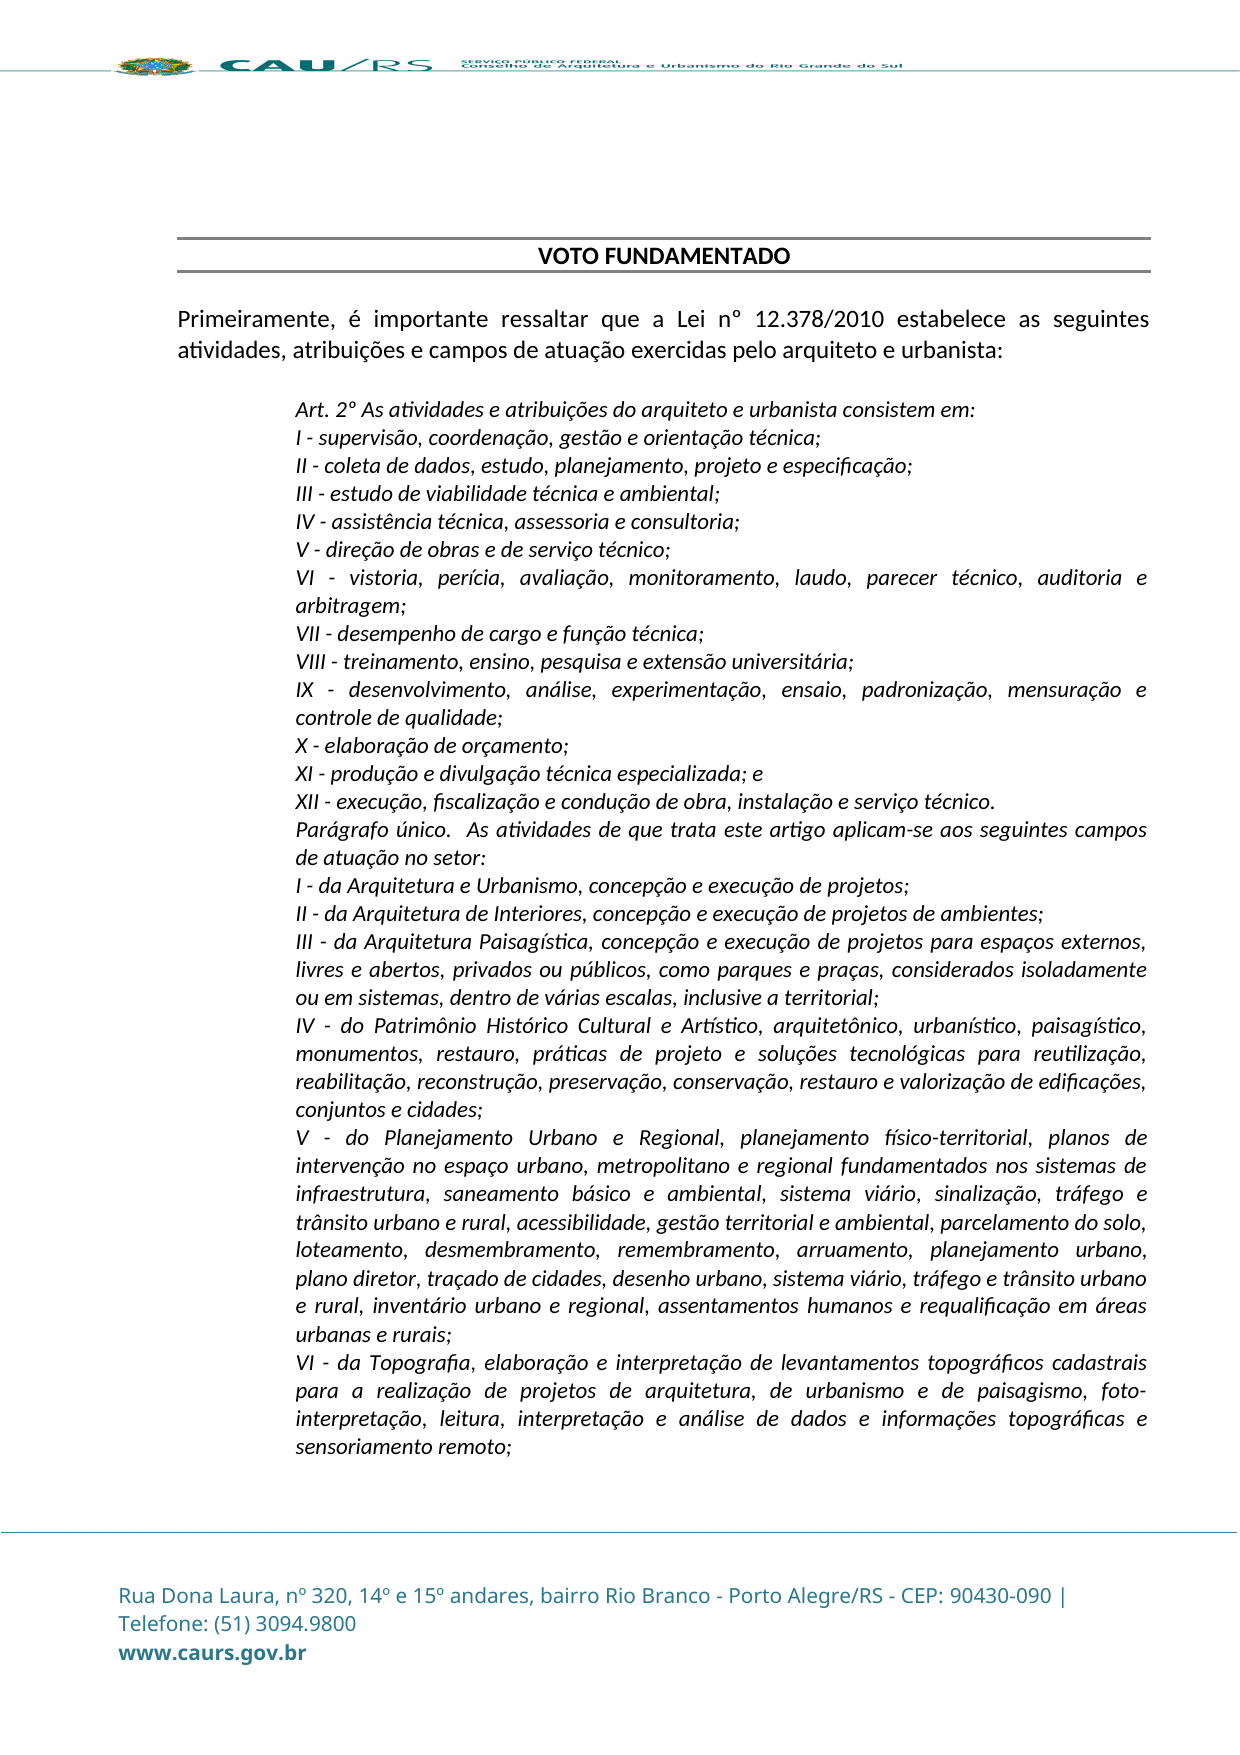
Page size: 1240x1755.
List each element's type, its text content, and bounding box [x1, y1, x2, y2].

text VII - desempenho de cargo e função técnica; [295, 619, 1151, 647]
text IV - do Patrimônio Histórico Cultural e Artístico, arquitetônico, urbanístico, paisagístico, monumentos, restauro, práticas de projeto e soluções tecnológicas para reutilização, reabilitação, reconstrução, preservação, conservação, restauro e valorização de edificações, conjuntos e cidades; [295, 1011, 1151, 1123]
text X - elaboração de orçamento; [295, 731, 1151, 759]
text III - da Arquitetura Paisagística, concepção e execução de projetos para espaços externos, livres e abertos, privados ou públicos, como parques e praças, considerados isoladamente ou em sistemas, dentro de várias escalas, inclusive a territorial; [295, 927, 1151, 1011]
text VI - vistoria, perícia, avaliação, monitoramento, laudo, parecer técnico, auditoria e arbitragem; [295, 563, 1151, 619]
text I - da Arquitetura e Urbanismo, concepção e execução de projetos; [295, 871, 1151, 899]
text III - estudo de viabilidade técnica e ambiental; [295, 479, 1151, 507]
text Primeiramente, é importante ressaltar que a Lei nº 12.378/2010 estabelece as seguintes atividades, atribuições e campos de atuação exercidas pelo arquiteto e urbanista: [177, 303, 1151, 364]
text XI - produção e divulgação técnica especializada; e [295, 759, 1151, 787]
text VIII - treinamento, ensino, pesquisa e extensão universitária; [295, 647, 1151, 675]
text II - da Arquitetura de Interiores, concepção e execução de projetos de ambientes; [295, 899, 1151, 927]
text Art. 2º As atividades e atribuições do arquiteto e urbanista consistem em: [295, 395, 1151, 423]
text II - coleta de dados, estudo, planejamento, projeto e especificação; [295, 451, 1151, 479]
text XII - execução, fiscalização e condução de obra, instalação e serviço técnico. [295, 787, 1151, 815]
text Parágrafo único. As atividades de que trata este artigo aplicam-se aos seguintes campos de atuação no setor: [295, 815, 1151, 871]
text V - do Planejamento Urbano e Regional, planejamento físico-territorial, planos de intervenção no espaço urbano, metropolitano e regional fundamentados nos sistemas de infraestrutura, saneamento básico e ambiental, sistema viário, sinalização, tráfego e trânsito urbano e rural, acessibilidade, gestão territorial e ambiental, parcelamento do solo, loteamento, desmembramento, remembramento, arruamento, planejamento urbano, plano diretor, traçado de cidades, desenho urbano, sistema viário, tráfego e trânsito urbano e rural, inventário urbano e regional, assentamentos humanos e requalificação em áreas urbanas e rurais; [295, 1123, 1151, 1348]
text V - direção de obras e de serviço técnico; [295, 535, 1151, 563]
text VI - da Topografia, elaboração e interpretação de levantamentos topográficos cadastrais para a realização de projetos de arquitetura, de urbanismo e de paisagismo, foto-interpretação, leitura, interpretação e análise de dados e informações topográficas e sensoriamento remoto; [295, 1348, 1151, 1460]
table_header VOTO FUNDAMENTADO [177, 240, 1151, 270]
text IV - assistência técnica, assessoria e consultoria; [295, 507, 1151, 535]
text I - supervisão, coordenação, gestão e orientação técnica; [295, 423, 1151, 451]
text IX - desenvolvimento, análise, experimentação, ensaio, padronização, mensuração e controle de qualidade; [295, 675, 1151, 731]
